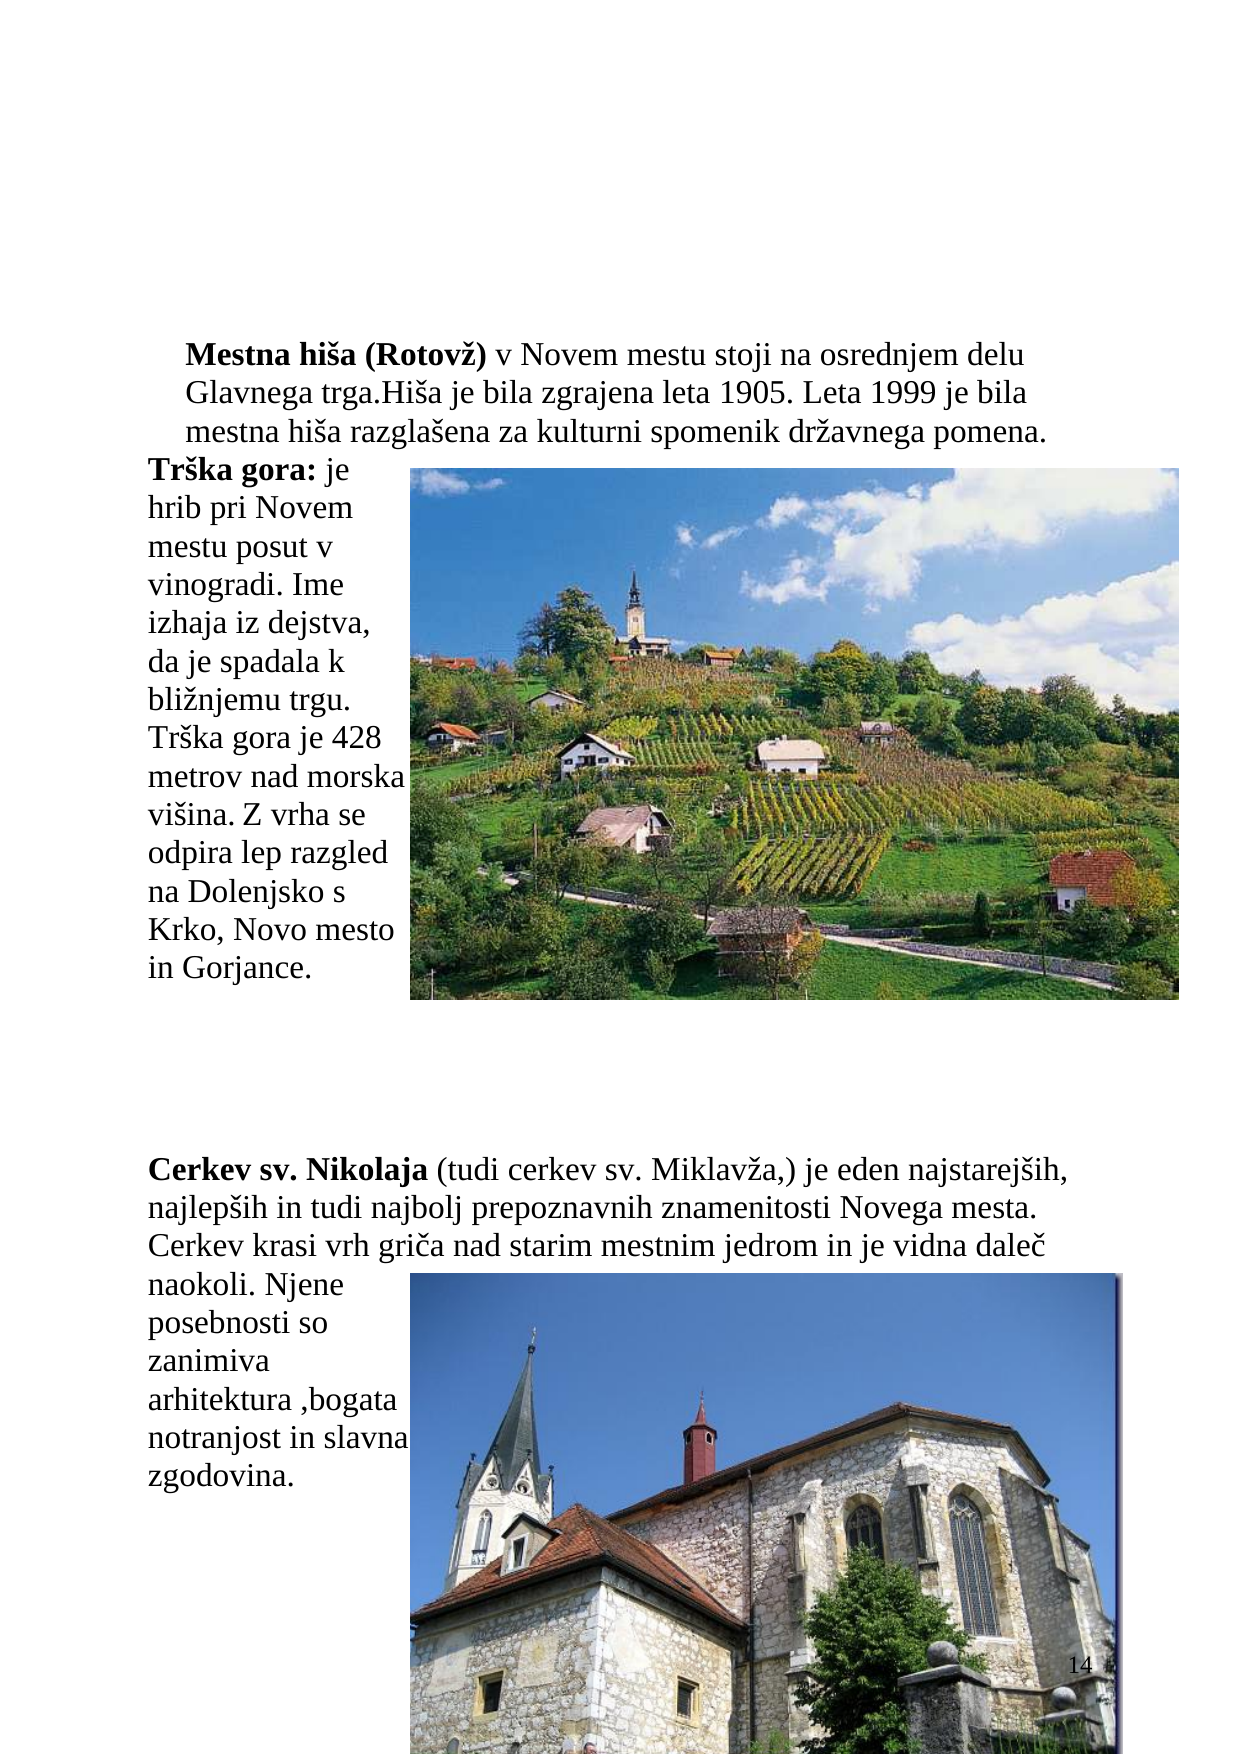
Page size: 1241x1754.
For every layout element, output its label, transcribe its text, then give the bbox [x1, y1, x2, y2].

text Trška gora: je hrib pri Novem mestu posut v vinogradi. Ime izhaja iz dejstva, da je spadala k bližnjemu trgu. Trška gora je 428 metrov nad morska višina. Z vrha se odpira lep razgled na Dolenjsko s Krko, Novo mesto in Gorjance. [148, 449, 1093, 986]
text Cerkev sv. Nikolaja (tudi cerkev sv. Miklavža,) je eden najstarejših, najlepših in tudi najbolj prepoznavnih znamenitosti Novega mesta. Cerkev krasi vrh griča nad starim mestnim jedrom in je vidna daleč naokoli. Njene posebnosti so zanimiva arhitektura ,bogata notranjost in slavna zgodovina. [148, 1149, 1093, 1494]
picture [410, 1273, 1123, 1754]
text Mestna hiša (Rotovž) v Novem mestu stoji na osrednjem delu Glavnega trga.Hiša je bila zgrajena leta 1905. Leta 1999 je bila mestna hiša razglašena za kulturni spomenik državnega pomena. [185, 334, 1093, 449]
picture [410, 468, 1179, 1000]
